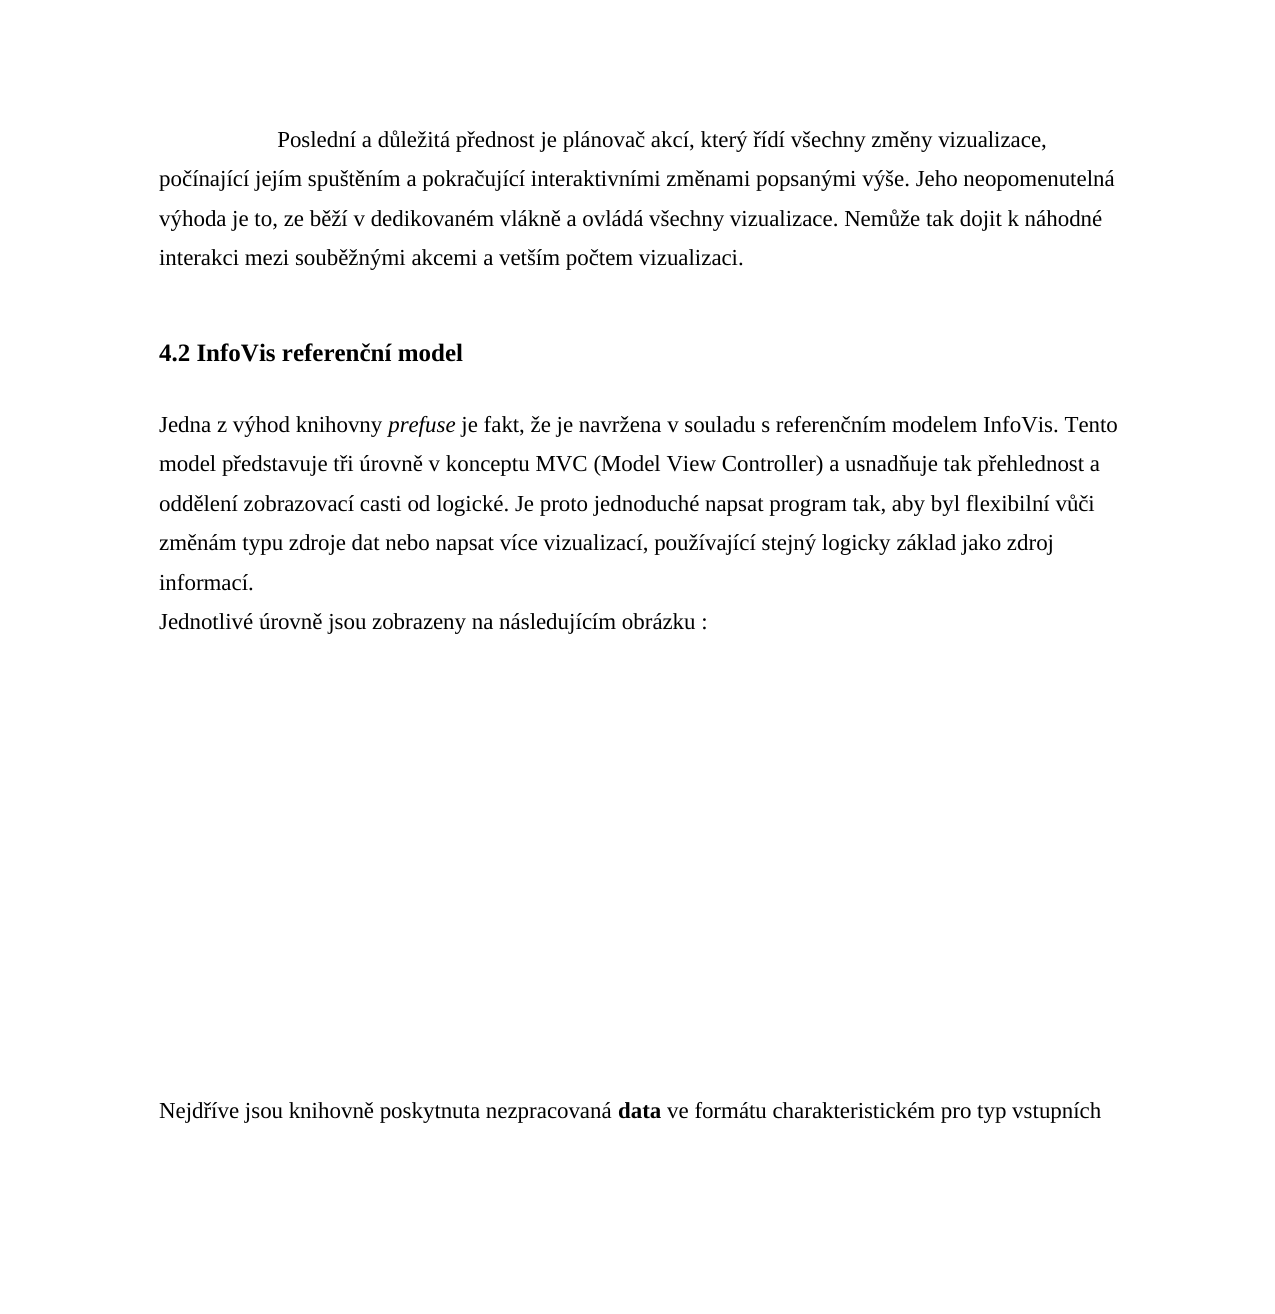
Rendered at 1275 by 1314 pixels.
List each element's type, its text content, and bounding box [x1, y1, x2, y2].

subtitle 4.2 InfoVis referenční model [159, 338, 1128, 367]
text Jedna z výhod knihovny prefuse je fakt, že je navržena v souladu s referenčním modelem InfoVis. Tento model představuje tři úrovně v konceptu MVC (Model View Controller) a usnadňuje tak přehlednost a oddělení zobrazovací casti od logické. Je proto jednoduché napsat program tak, aby byl flexibilní vůči změnám typu zdroje dat nebo napsat více vizualizací, používající stejný logicky základ jako zdroj informací. Jednotlivé úrovně jsou zobrazeny na následujícím obrázku : [159, 411, 1128, 635]
text Poslední a důležitá přednost je plánovač akcí, který řídí všechny změny vizualizace, počínající jejím spuštěním a pokračující interaktivními změnami popsanými výše. Jeho neopomenutelná výhoda je to, ze běží v dedikovaném vlákně a ovládá všechny vizualizace. Nemůže tak dojit k náhodné interakci mezi souběžnými akcemi a vetším počtem vizualizaci. [159, 126, 1128, 271]
text Nejdříve jsou knihovně poskytnuta nezpracovaná data ve formátu charakteristickém pro typ vstupních [159, 1097, 1128, 1123]
